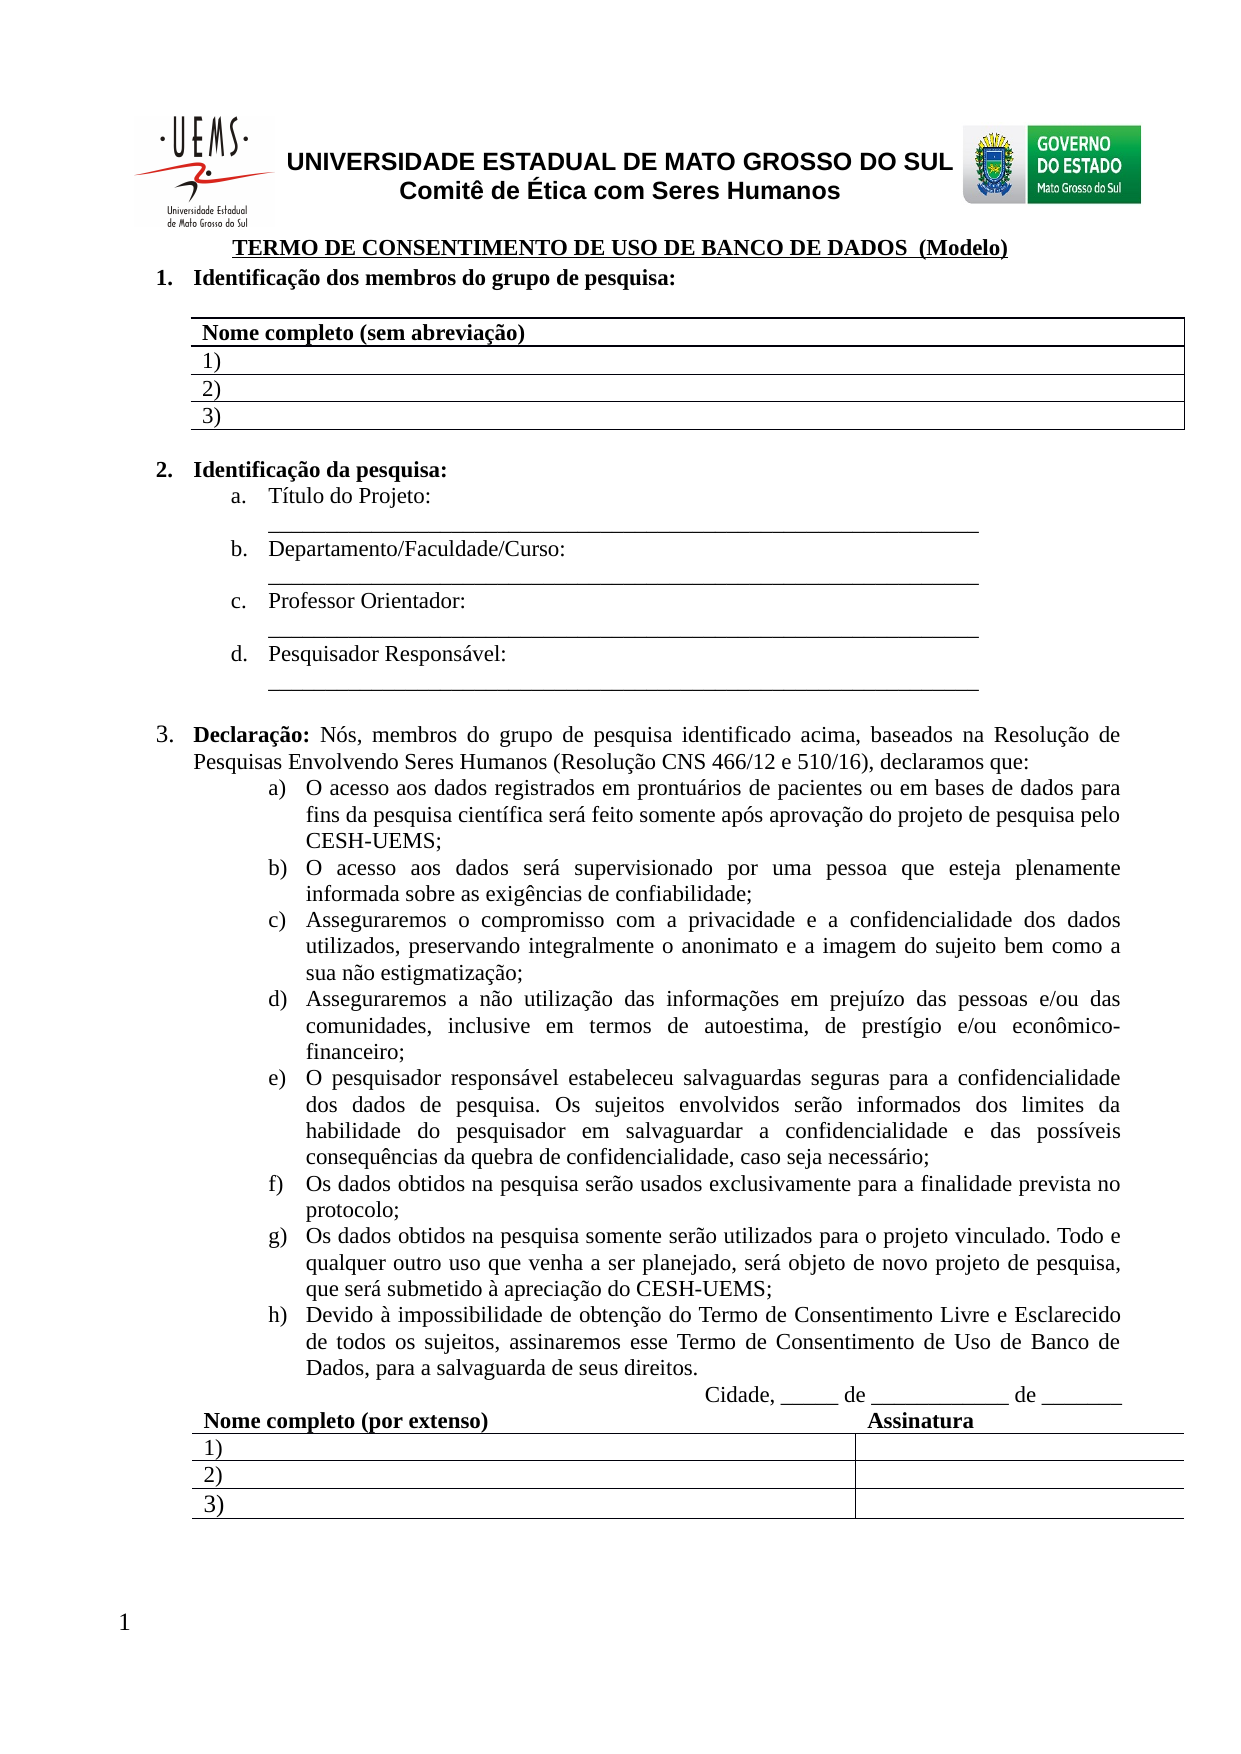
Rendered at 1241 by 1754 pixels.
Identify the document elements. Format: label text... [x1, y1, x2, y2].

table_cell 3) [192, 1489, 855, 1517]
list Pesquisador Responsável: ______________________________________________________________ [231, 640, 1122, 693]
text Cidade, _____ de ____________ de _______ [118, 1381, 1122, 1407]
list Identificação da pesquisa: [156, 456, 1122, 482]
list Departamento/Faculdade/Curso: ______________________________________________________________ [231, 535, 1122, 588]
list Título do Projeto: ______________________________________________________________ [231, 482, 1122, 535]
table_cell 1) [192, 1434, 855, 1460]
list Asseguraremos a não utilização das informações em prejuízo das pessoas e/ou das comunidades, inclusive em termos de autoestima, de prestígio e/ou econômico-financeiro; [268, 985, 1122, 1064]
list Declaração: Nós, membros do grupo de pesquisa identificado acima, baseados na Resolução de Pesquisas Envolvendo Seres Humanos (Resolução CNS 466/12 e 510/16), declaramos que: [156, 719, 1122, 774]
table_cell 2) [192, 1461, 855, 1488]
table_header Nome completo (sem abreviação) [191, 319, 1184, 345]
table_cell [856, 1434, 1184, 1460]
table_cell 1) [191, 347, 1184, 374]
list O pesquisador responsável estabeleceu salvaguardas seguras para a confidencialidade dos dados de pesquisa. Os sujeitos envolvidos serão informados dos limites da habilidade do pesquisador em salvaguardar a confidencialidade e das possíveis consequências da quebra de confidencialidade, caso seja necessário; [268, 1064, 1122, 1170]
table_cell [856, 1489, 1184, 1517]
table_cell [856, 1461, 1184, 1488]
list Identificação dos membros do grupo de pesquisa: [156, 264, 1122, 290]
list Os dados obtidos na pesquisa serão usados exclusivamente para a finalidade prevista no protocolo; [268, 1170, 1122, 1222]
picture [134, 116, 275, 227]
picture [960, 122, 1144, 207]
table_header Nome completo (por extenso) [192, 1407, 856, 1433]
table_header Assinatura [856, 1407, 1184, 1433]
text TERMO DE CONSENTIMENTO DE USO DE BANCO DE DADOS (Modelo) [118, 234, 1122, 260]
list Asseguraremos o compromisso com a privacidade e a confidencialidade dos dados utilizados, preservando integralmente o anonimato e a imagem do sujeito bem como a sua não estigmatização; [268, 906, 1122, 985]
list Devido à impossibilidade de obtenção do Termo de Consentimento Livre e Esclarecido de todos os sujeitos, assinaremos esse Termo de Consentimento de Uso de Banco de Dados, para a salvaguarda de seus direitos. [268, 1302, 1122, 1381]
list Professor Orientador: ______________________________________________________________ [231, 588, 1122, 640]
list O acesso aos dados registrados em prontuários de pacientes ou em bases de dados para fins da pesquisa científica será feito somente após aprovação do projeto de pesquisa pelo CESH-UEMS; [268, 774, 1122, 853]
table_cell 3) [191, 402, 1184, 428]
list O acesso aos dados será supervisionado por uma pessoa que esteja plenamente informada sobre as exigências de confiabilidade; [268, 853, 1122, 906]
list Os dados obtidos na pesquisa somente serão utilizados para o projeto vinculado. Todo e qualquer outro uso que venha a ser planejado, será objeto de novo projeto de pesquisa, que será submetido à apreciação do CESH-UEMS; [268, 1222, 1122, 1302]
table_cell 2) [191, 375, 1184, 401]
